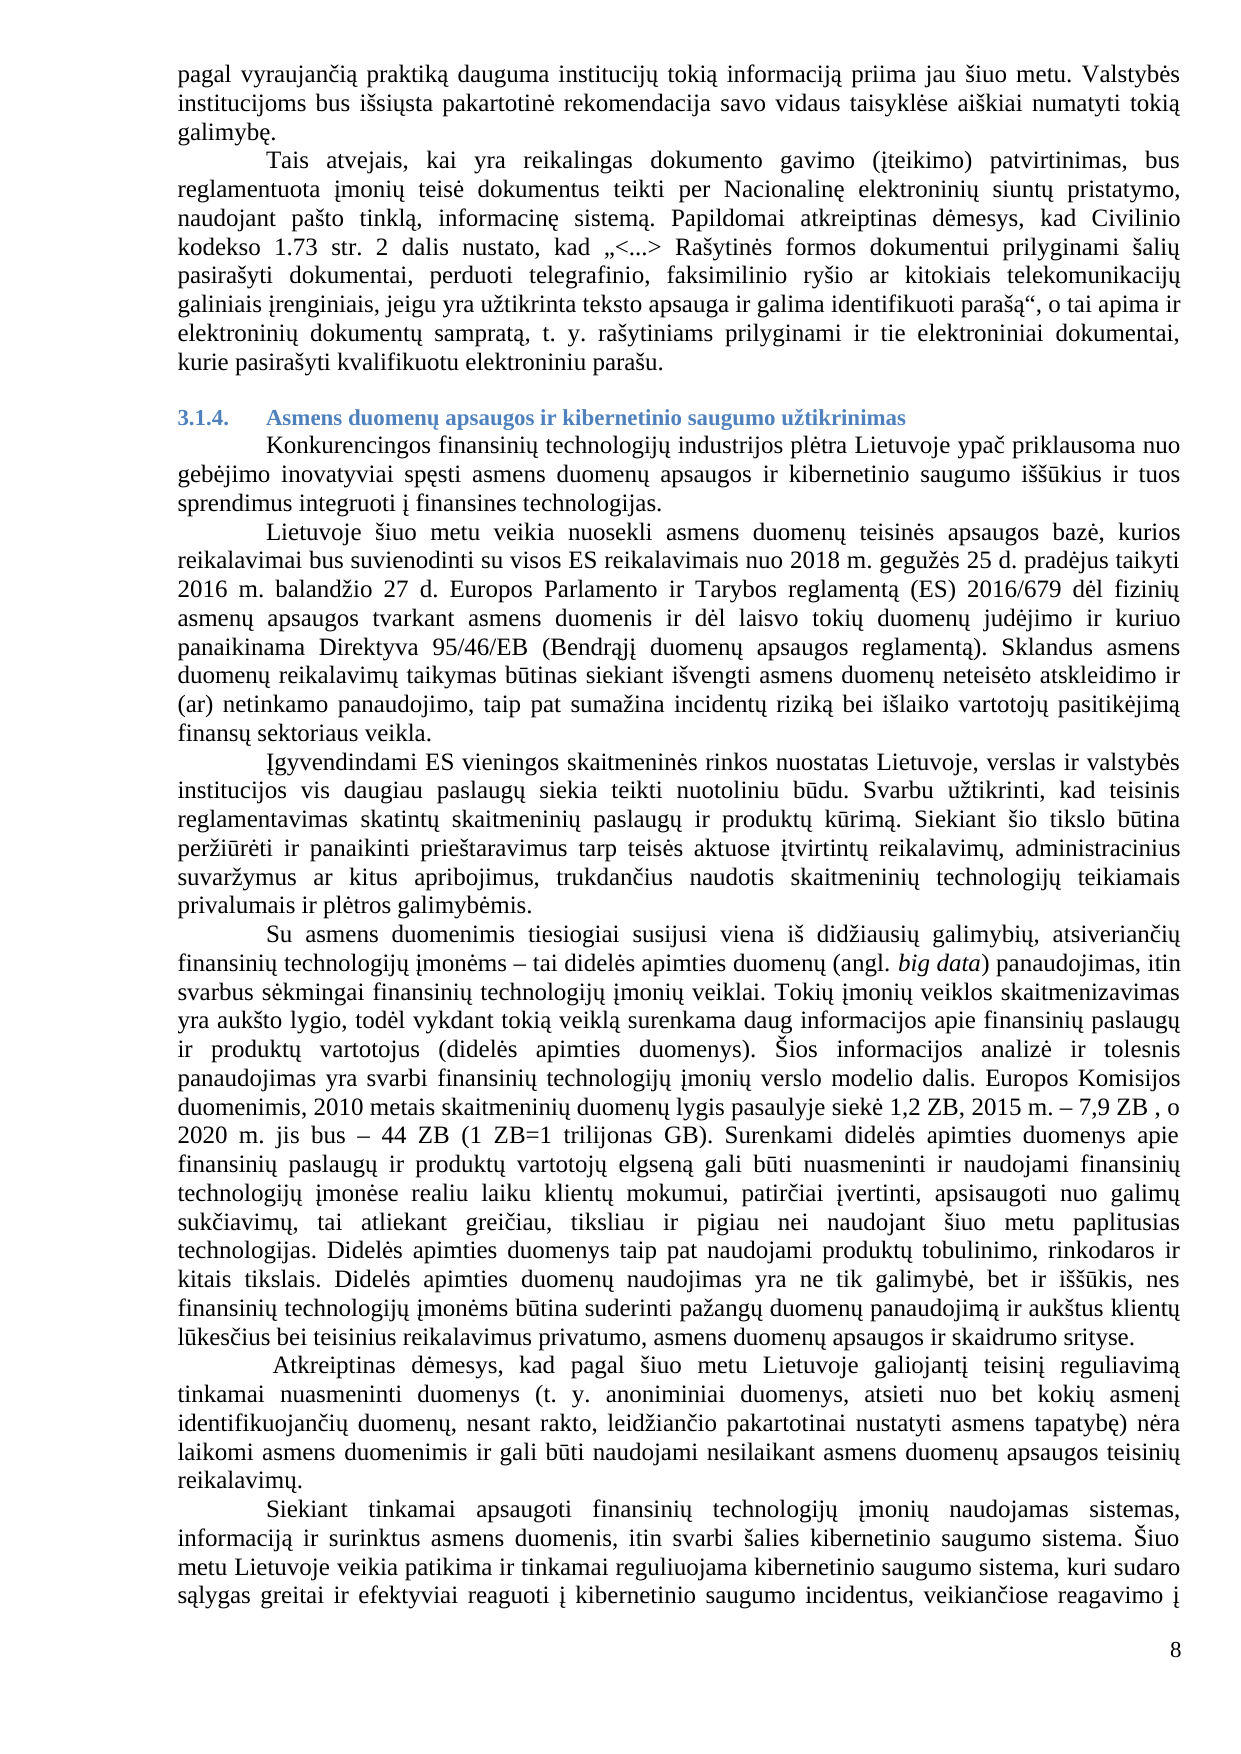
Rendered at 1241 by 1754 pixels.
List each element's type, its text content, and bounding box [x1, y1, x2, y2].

text 3.1.4. Asmens duomenų apsaugos ir kibernetinio saugumo užtikrinimas [177, 404, 1181, 430]
text Lietuvoje šiuo metu veikia nuosekli asmens duomenų teisinės apsaugos bazė, kurios reikalavimai bus suvienodinti su visos ES reikalavimais nuo 2018 m. gegužės 25 d. pradėjus taikyti 2016 m. balandžio 27 d. Europos Parlamento ir Tarybos reglamentą (ES) 2016/679 dėl fizinių asmenų apsaugos tvarkant asmens duomenis ir dėl laisvo tokių duomenų judėjimo ir kuriuo panaikinama Direktyva 95/46/EB (Bendrąjį duomenų apsaugos reglamentą). Sklandus asmens duomenų reikalavimų taikymas būtinas siekiant išvengti asmens duomenų neteisėto atskleidimo ir (ar) netinkamo panaudojimo, taip pat sumažina incidentų riziką bei išlaiko vartotojų pasitikėjimą finansų sektoriaus veikla. [177, 517, 1181, 747]
text Įgyvendindami ES vieningos skaitmeninės rinkos nuostatas Lietuvoje, verslas ir valstybės institucijos vis daugiau paslaugų siekia teikti nuotoliniu būdu. Svarbu užtikrinti, kad teisinis reglamentavimas skatintų skaitmeninių paslaugų ir produktų kūrimą. Siekiant šio tikslo būtina peržiūrėti ir panaikinti prieštaravimus tarp teisės aktuose įtvirtintų reikalavimų, administracinius suvaržymus ar kitus apribojimus, trukdančius naudotis skaitmeninių technologijų teikiamais privalumais ir plėtros galimybėmis. [177, 747, 1181, 919]
text Tais atvejais, kai yra reikalingas dokumento gavimo (įteikimo) patvirtinimas, bus reglamentuota įmonių teisė dokumentus teikti per Nacionalinę elektroninių siuntų pristatymo, naudojant pašto tinklą, informacinę sistemą. Papildomai atkreiptinas dėmesys, kad Civilinio kodekso 1.73 str. 2 dalis nustato, kad „<...> Rašytinės formos dokumentui prilyginami šalių pasirašyti dokumentai, perduoti telegrafinio, faksimilinio ryšio ar kitokiais telekomunikacijų galiniais įrenginiais, jeigu yra užtikrinta teksto apsauga ir galima identifikuoti parašą“, o tai apima ir elektroninių dokumentų sampratą, t. y. rašytiniams prilyginami ir tie elektroniniai dokumentai, kurie pasirašyti kvalifikuotu elektroniniu parašu. [177, 145, 1181, 375]
text Su asmens duomenimis tiesiogiai susijusi viena iš didžiausių galimybių, atsiveriančių finansinių technologijų įmonėms – tai didelės apimties duomenų (angl. big data) panaudojimas, itin svarbus sėkmingai finansinių technologijų įmonių veiklai. Tokių įmonių veiklos skaitmenizavimas yra aukšto lygio, todėl vykdant tokią veiklą surenkama daug informacijos apie finansinių paslaugų ir produktų vartotojus (didelės apimties duomenys). Šios informacijos analizė ir tolesnis panaudojimas yra svarbi finansinių technologijų įmonių verslo modelio dalis. Europos Komisijos duomenimis, 2010 metais skaitmeninių duomenų lygis pasaulyje siekė 1,2 ZB, 2015 m. – 7,9 ZB , o 2020 m. jis bus – 44 ZB (1 ZB=1 trilijonas GB). Surenkami didelės apimties duomenys apie finansinių paslaugų ir produktų vartotojų elgseną gali būti nuasmeninti ir naudojami finansinių technologijų įmonėse realiu laiku klientų mokumui, patirčiai įvertinti, apsisaugoti nuo galimų sukčiavimų, tai atliekant greičiau, tiksliau ir pigiau nei naudojant šiuo metu paplitusias technologijas. Didelės apimties duomenys taip pat naudojami produktų tobulinimo, rinkodaros ir kitais tikslais. Didelės apimties duomenų naudojimas yra ne tik galimybė, bet ir iššūkis, nes finansinių technologijų įmonėms būtina suderinti pažangų duomenų panaudojimą ir aukštus klientų lūkesčius bei teisinius reikalavimus privatumo, asmens duomenų apsaugos ir skaidrumo srityse. [177, 919, 1181, 1350]
text Atkreiptinas dėmesys, kad pagal šiuo metu Lietuvoje galiojantį teisinį reguliavimą tinkamai nuasmeninti duomenys (t. y. anoniminiai duomenys, atsieti nuo bet kokių asmenį identifikuojančių duomenų, nesant rakto, leidžiančio pakartotinai nustatyti asmens tapatybę) nėra laikomi asmens duomenimis ir gali būti naudojami nesilaikant asmens duomenų apsaugos teisinių reikalavimų. [177, 1350, 1181, 1494]
text pagal vyraujančią praktiką dauguma institucijų tokią informaciją priima jau šiuo metu. Valstybės institucijoms bus išsiųsta pakartotinė rekomendacija savo vidaus taisyklėse aiškiai numatyti tokią galimybę. [177, 59, 1181, 145]
text Siekiant tinkamai apsaugoti finansinių technologijų įmonių naudojamas sistemas, informaciją ir surinktus asmens duomenis, itin svarbi šalies kibernetinio saugumo sistema. Šiuo metu Lietuvoje veikia patikima ir tinkamai reguliuojama kibernetinio saugumo sistema, kuri sudaro sąlygas greitai ir efektyviai reaguoti į kibernetinio saugumo incidentus, veikiančiose reagavimo į [177, 1494, 1181, 1609]
text Konkurencingos finansinių technologijų industrijos plėtra Lietuvoje ypač priklausoma nuo gebėjimo inovatyviai spęsti asmens duomenų apsaugos ir kibernetinio saugumo iššūkius ir tuos sprendimus integruoti į finansines technologijas. [177, 430, 1181, 517]
